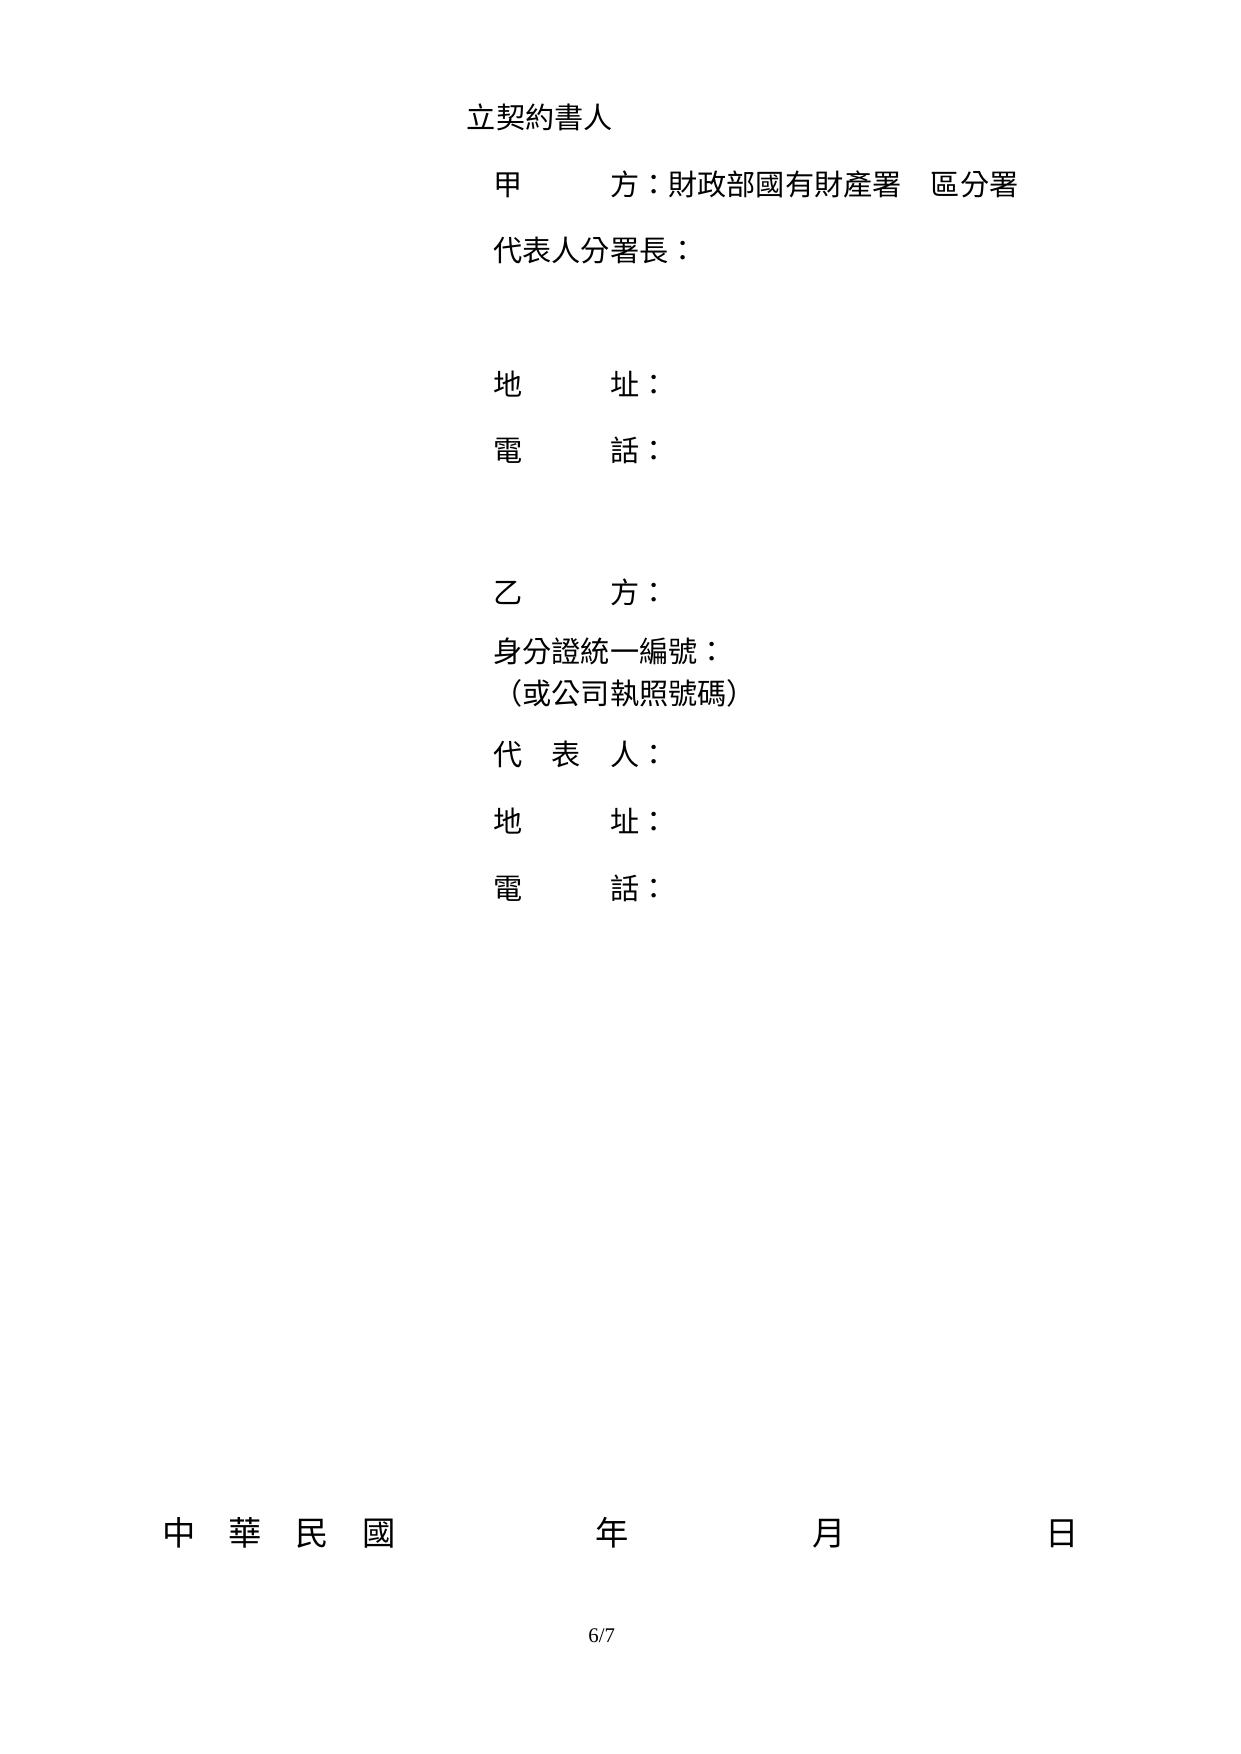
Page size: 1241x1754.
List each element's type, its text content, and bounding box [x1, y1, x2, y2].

text （或公司執照號碼） [493, 671, 1122, 712]
text 地 址： [493, 342, 1122, 408]
text 乙 方： [493, 550, 1122, 617]
text 代表人分署長： [493, 208, 1122, 275]
text 身分證統一編號： [493, 629, 1122, 671]
text 中 華 民 國 年 月 日 [118, 1508, 1122, 1554]
text 地 址： [493, 779, 1122, 846]
text 代 表 人： [493, 712, 1122, 779]
text 電 話： [493, 846, 1122, 912]
text 甲 方：財政部國有財產署 區分署 [493, 142, 1122, 208]
text 立契約書人 [467, 75, 1122, 142]
text 電 話： [493, 408, 1122, 475]
